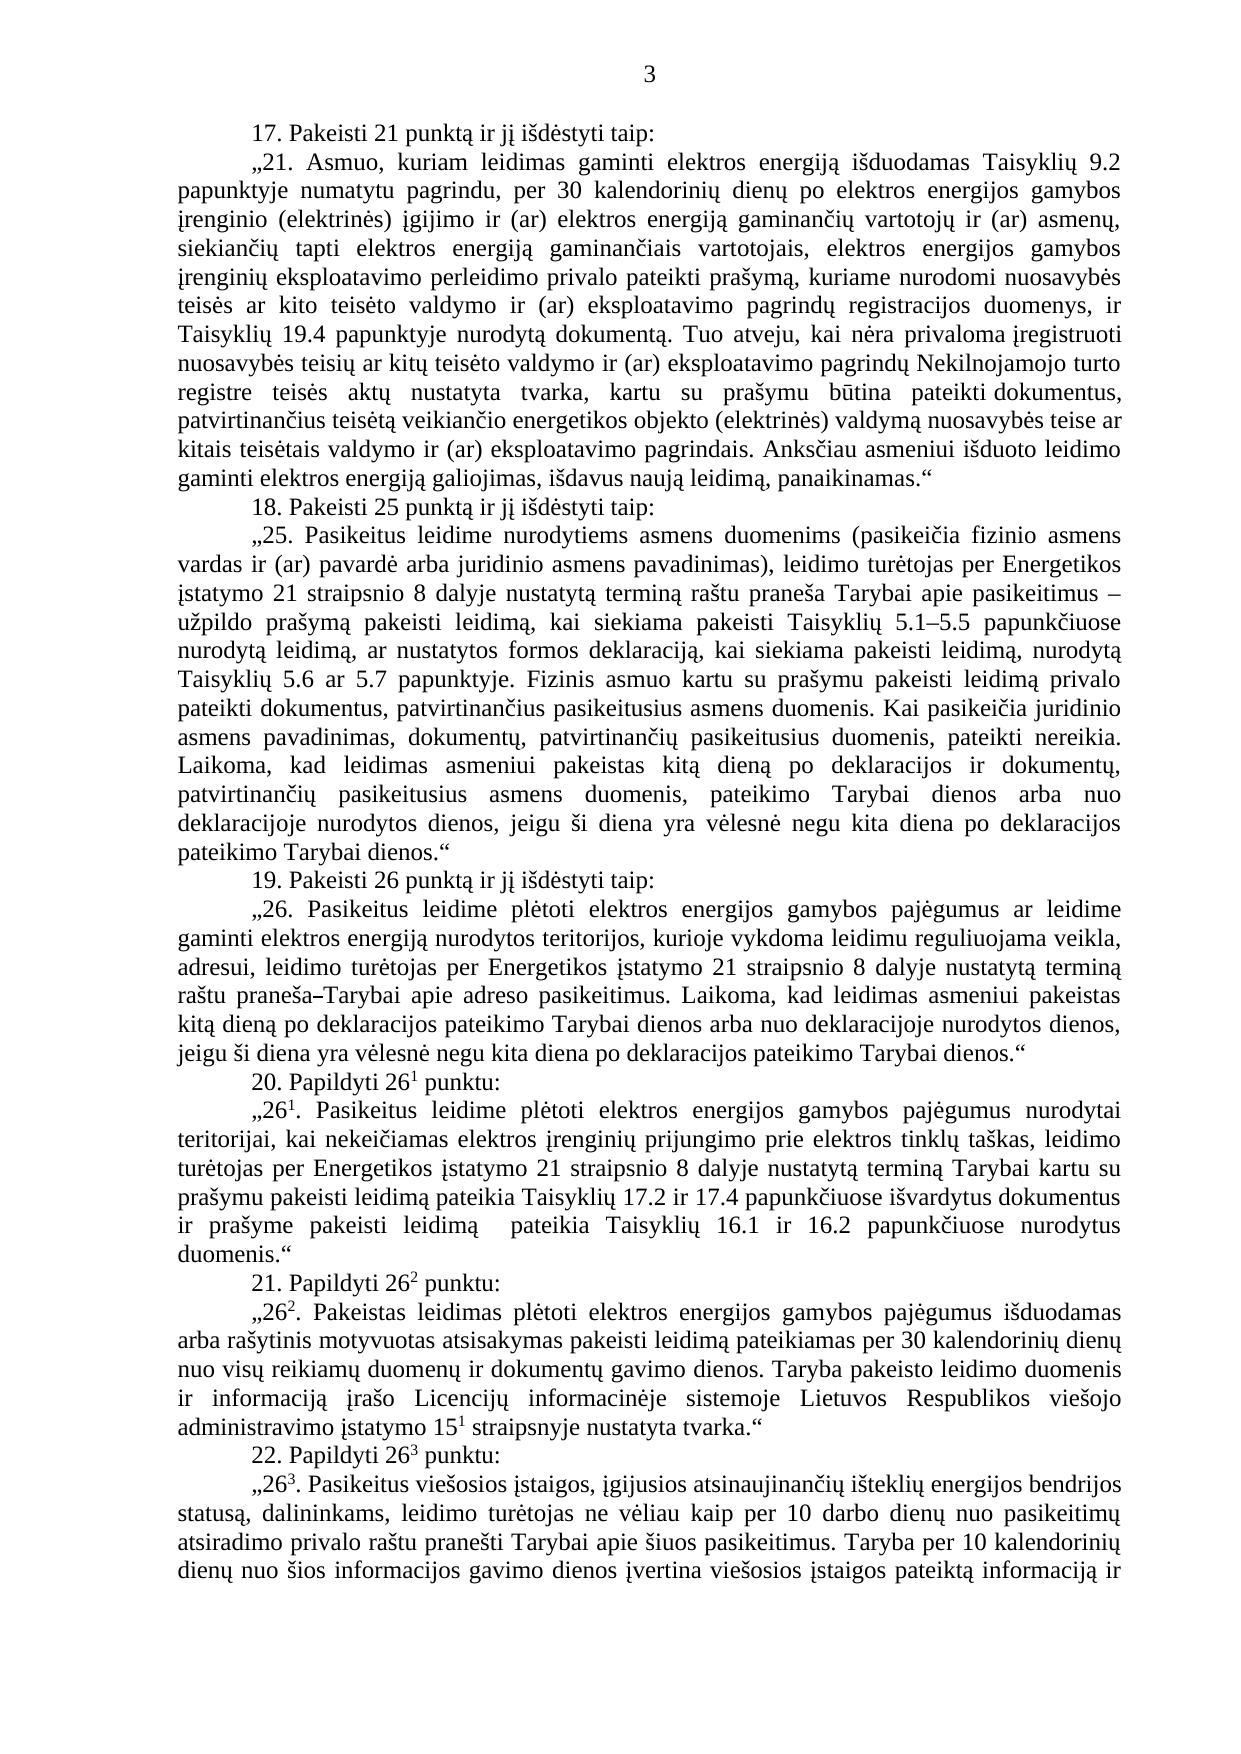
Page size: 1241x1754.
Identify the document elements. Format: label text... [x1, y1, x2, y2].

text 22. Papildyti 263 punktu: [177, 1441, 1122, 1469]
text 17. Pakeisti 21 punktą ir jį išdėstyti taip: [177, 118, 1122, 147]
text 19. Pakeisti 26 punktą ir jį išdėstyti taip: [177, 866, 1122, 894]
text „261. Pasikeitus leidime plėtoti elektros energijos gamybos pajėgumus nurodytai teritorijai, kai nekeičiamas elektros įrenginių prijungimo prie elektros tinklų taškas, leidimo turėtojas per Energetikos įstatymo 21 straipsnio 8 dalyje nustatytą terminą Tarybai kartu su prašymu pakeisti leidimą pateikia Taisyklių 17.2 ir 17.4 papunkčiuose išvardytus dokumentus ir prašyme pakeisti leidimą pateikia Taisyklių 16.1 ir 16.2 papunkčiuose nurodytus duomenis.“ [177, 1096, 1122, 1268]
text 20. Papildyti 261 punktu: [177, 1067, 1122, 1096]
text „262. Pakeistas leidimas plėtoti elektros energijos gamybos pajėgumus išduodamas arba rašytinis motyvuotas atsisakymas pakeisti leidimą pateikiamas per 30 kalendorinių dienų nuo visų reikiamų duomenų ir dokumentų gavimo dienos. Taryba pakeisto leidimo duomenis ir informaciją įrašo Licencijų informacinėje sistemoje Lietuvos Respublikos viešojo administravimo įstatymo 151 straipsnyje nustatyta tvarka.“ [177, 1297, 1122, 1441]
text „26. Pasikeitus leidime plėtoti elektros energijos gamybos pajėgumus ar leidime gaminti elektros energiją nurodytos teritorijos, kurioje vykdoma leidimu reguliuojama veikla, adresui, leidimo turėtojas per Energetikos įstatymo 21 straipsnio 8 dalyje nustatytą terminą raštu praneša Tarybai apie adreso pasikeitimus. Laikoma, kad leidimas asmeniui pakeistas kitą dieną po deklaracijos pateikimo Tarybai dienos arba nuo deklaracijoje nurodytos dienos, jeigu ši diena yra vėlesnė negu kita diena po deklaracijos pateikimo Tarybai dienos.“ [177, 894, 1122, 1067]
text „263. Pasikeitus viešosios įstaigos, įgijusios atsinaujinančių išteklių energijos bendrijos statusą, dalininkams, leidimo turėtojas ne vėliau kaip per 10 darbo dienų nuo pasikeitimų atsiradimo privalo raštu pranešti Tarybai apie šiuos pasikeitimus. Taryba per 10 kalendorinių dienų nuo šios informacijos gavimo dienos įvertina viešosios įstaigos pateiktą informaciją ir [177, 1469, 1122, 1584]
text „25. Pasikeitus leidime nurodytiems asmens duomenims (pasikeičia fizinio asmens vardas ir (ar) pavardė arba juridinio asmens pavadinimas), leidimo turėtojas per Energetikos įstatymo 21 straipsnio 8 dalyje nustatytą terminą raštu praneša Tarybai apie pasikeitimus – užpildo prašymą pakeisti leidimą, kai siekiama pakeisti Taisyklių 5.1–5.5 papunkčiuose nurodytą leidimą, ar nustatytos formos deklaraciją, kai siekiama pakeisti leidimą, nurodytą Taisyklių 5.6 ar 5.7 papunktyje. Fizinis asmuo kartu su prašymu pakeisti leidimą privalo pateikti dokumentus, patvirtinančius pasikeitusius asmens duomenis. Kai pasikeičia juridinio asmens pavadinimas, dokumentų, patvirtinančių pasikeitusius duomenis, pateikti nereikia. Laikoma, kad leidimas asmeniui pakeistas kitą dieną po deklaracijos ir dokumentų, patvirtinančių pasikeitusius asmens duomenis, pateikimo Tarybai dienos arba nuo deklaracijoje nurodytos dienos, jeigu ši diena yra vėlesnė negu kita diena po deklaracijos pateikimo Tarybai dienos.“ [177, 521, 1122, 866]
text „21. Asmuo, kuriam leidimas gaminti elektros energiją išduodamas Taisyklių 9.2 papunktyje numatytu pagrindu, per 30 kalendorinių dienų po elektros energijos gamybos įrenginio (elektrinės) įgijimo ir (ar) elektros energiją gaminančių vartotojų ir (ar) asmenų, siekiančių tapti elektros energiją gaminančiais vartotojais, elektros energijos gamybos įrenginių eksploatavimo perleidimo privalo pateikti prašymą, kuriame nurodomi nuosavybės teisės ar kito teisėto valdymo ir (ar) eksploatavimo pagrindų registracijos duomenys, ir Taisyklių 19.4 papunktyje nurodytą dokumentą. Tuo atveju, kai nėra privaloma įregistruoti nuosavybės teisių ar kitų teisėto valdymo ir (ar) eksploatavimo pagrindų Nekilnojamojo turto registre teisės aktų nustatyta tvarka, kartu su prašymu būtina pateikti dokumentus, patvirtinančius teisėtą veikiančio energetikos objekto (elektrinės) valdymą nuosavybės teise ar kitais teisėtais valdymo ir (ar) eksploatavimo pagrindais. Anksčiau asmeniui išduoto leidimo gaminti elektros energiją galiojimas, išdavus naują leidimą, panaikinamas.“ [177, 147, 1122, 492]
text 18. Pakeisti 25 punktą ir jį išdėstyti taip: [177, 492, 1122, 521]
text 21. Papildyti 262 punktu: [177, 1268, 1122, 1297]
